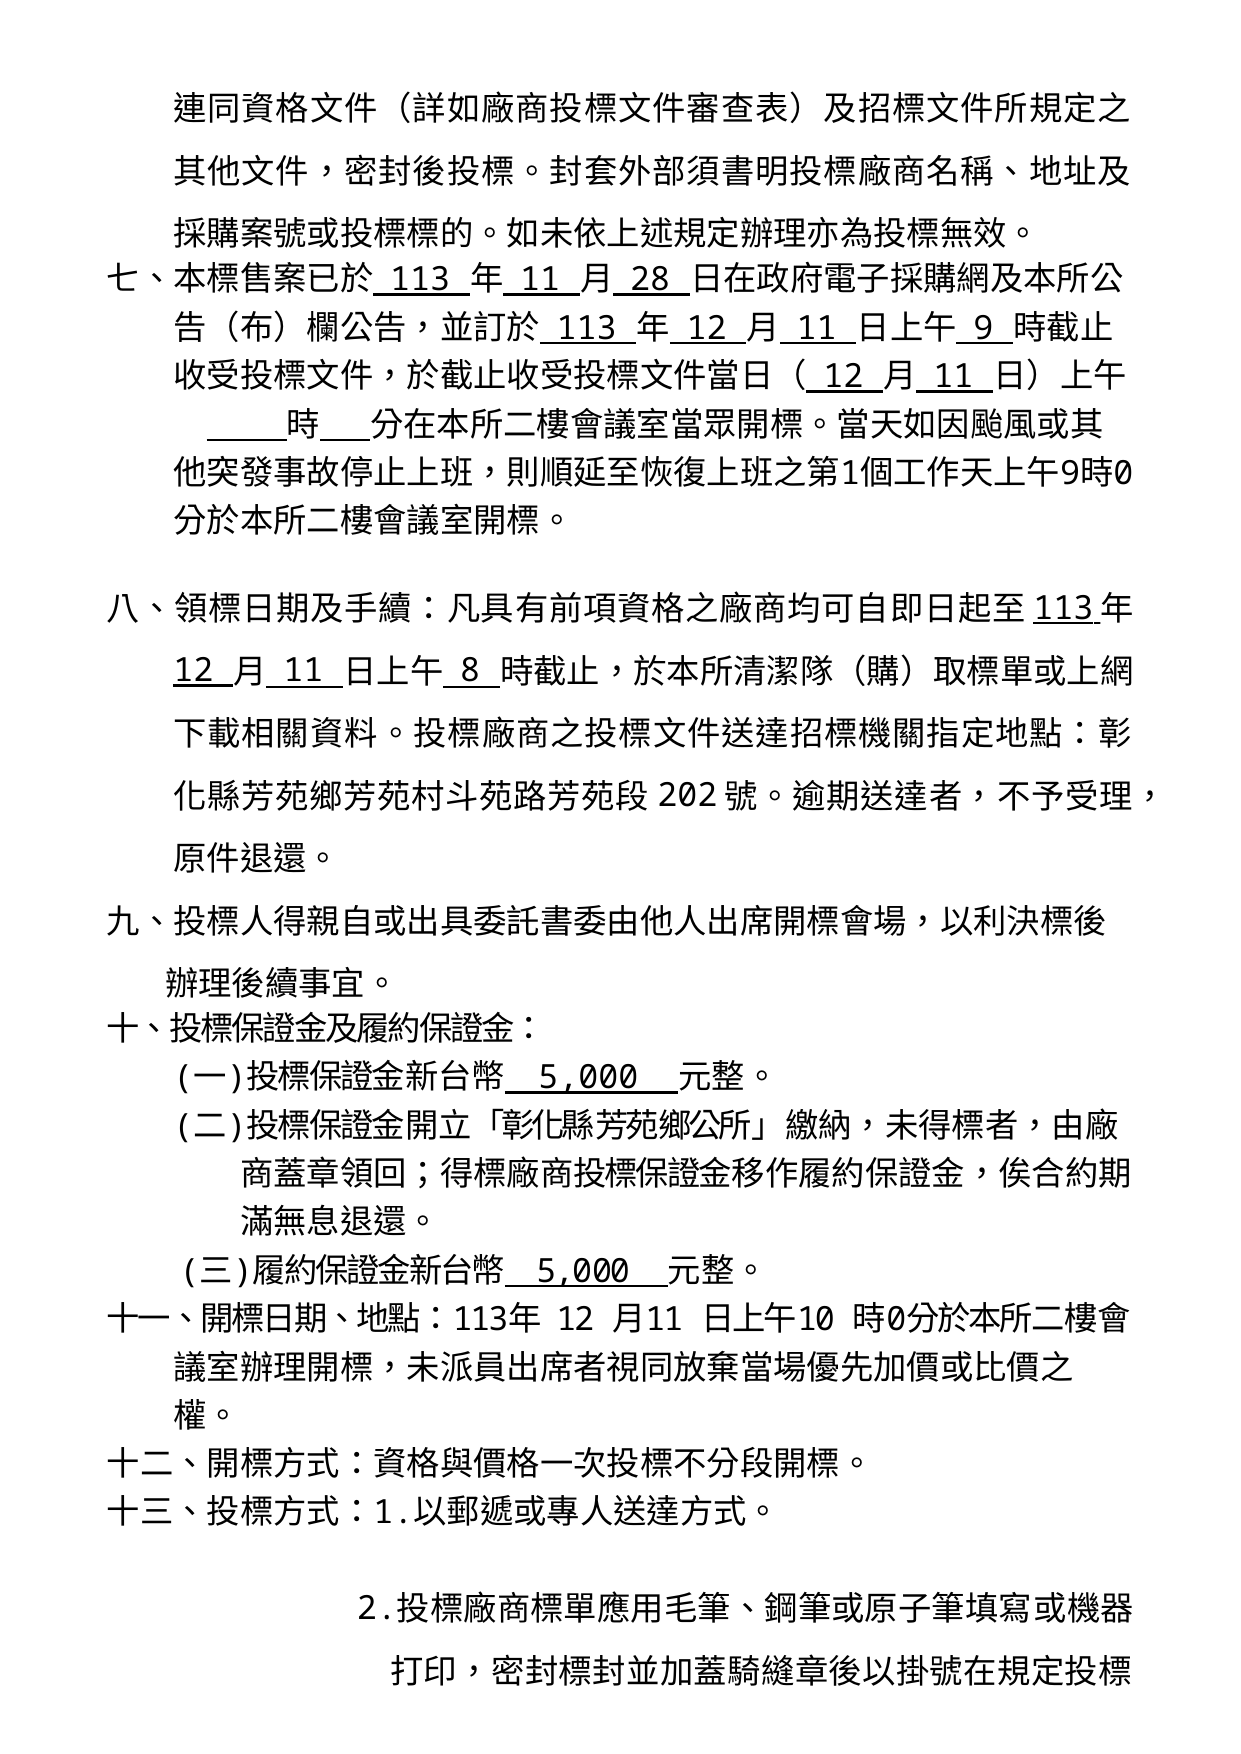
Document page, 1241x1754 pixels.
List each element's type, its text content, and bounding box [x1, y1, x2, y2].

text (二)投標保證金開立「彰化縣芳苑鄉公所」繳納，未得標者，由廠商蓋章領回；得標廠商投標保證金移作履約保證金，俟合約期滿無息退還。 [173, 1099, 1134, 1243]
text 辦理後續事宜。 [131, 939, 1134, 1002]
text 九、投標人得親自或出具委託書委由他人出席開標會場，以利決標後 [106, 877, 1134, 939]
text (三)履約保證金新台幣 5,000 元整。 [106, 1243, 1134, 1292]
text 時 分在本所二樓會議室當眾開標。當天如因颱風或其他突發事故停止上班，則順延至恢復上班之第1個工作天上午9時0分於本所二樓會議室開標。 [106, 397, 1134, 542]
text 十一、開標日期、地點：113年 12 月11 日上午10 時0分於本所二樓會議室辦理開標，未派員出席者視同放棄當場優先加價或比價之權。 [106, 1292, 1134, 1437]
text 七、本標售案已於 113 年 11 月 28 日在政府電子採購網及本所公告（布）欄公告，並訂於 113 年 12 月 11 日上午 9 時截止收受投標文件，於截止收受投標文件當日（ 12 月 11 日）上午 [106, 252, 1134, 397]
text 十三、投標方式：1.以郵遞或專人送達方式。 [106, 1485, 1134, 1533]
text 八、領標日期及手續：凡具有前項資格之廠商均可自即日起至113年 12 月 11 日上午 8 時截止，於本所清潔隊（購）取標單或上網下載相關資料。投標廠商之投標文件送達招標機關指定地點：彰化縣芳苑鄉芳苑村斗苑路芳苑段202號。逾期送達者，不予受理，原件退還。 [106, 564, 1134, 877]
text (一)投標保證金新台幣 5,000 元整。 [106, 1050, 1134, 1099]
text 十二、開標方式：資格與價格一次投標不分段開標。 [106, 1437, 1134, 1485]
text 2.投標廠商標單應用毛筆、鋼筆或原子筆填寫或機器打印，密封標封並加蓋騎縫章後以掛號在規定投標 [357, 1564, 1134, 1689]
text 連同資格文件（詳如廠商投標文件審查表）及招標文件所規定之其他文件，密封後投標。封套外部須書明投標廠商名稱、地址及採購案號或投標標的。如未依上述規定辦理亦為投標無效。 [106, 64, 1134, 252]
text 十、投標保證金及履約保證金： [106, 1002, 1134, 1050]
